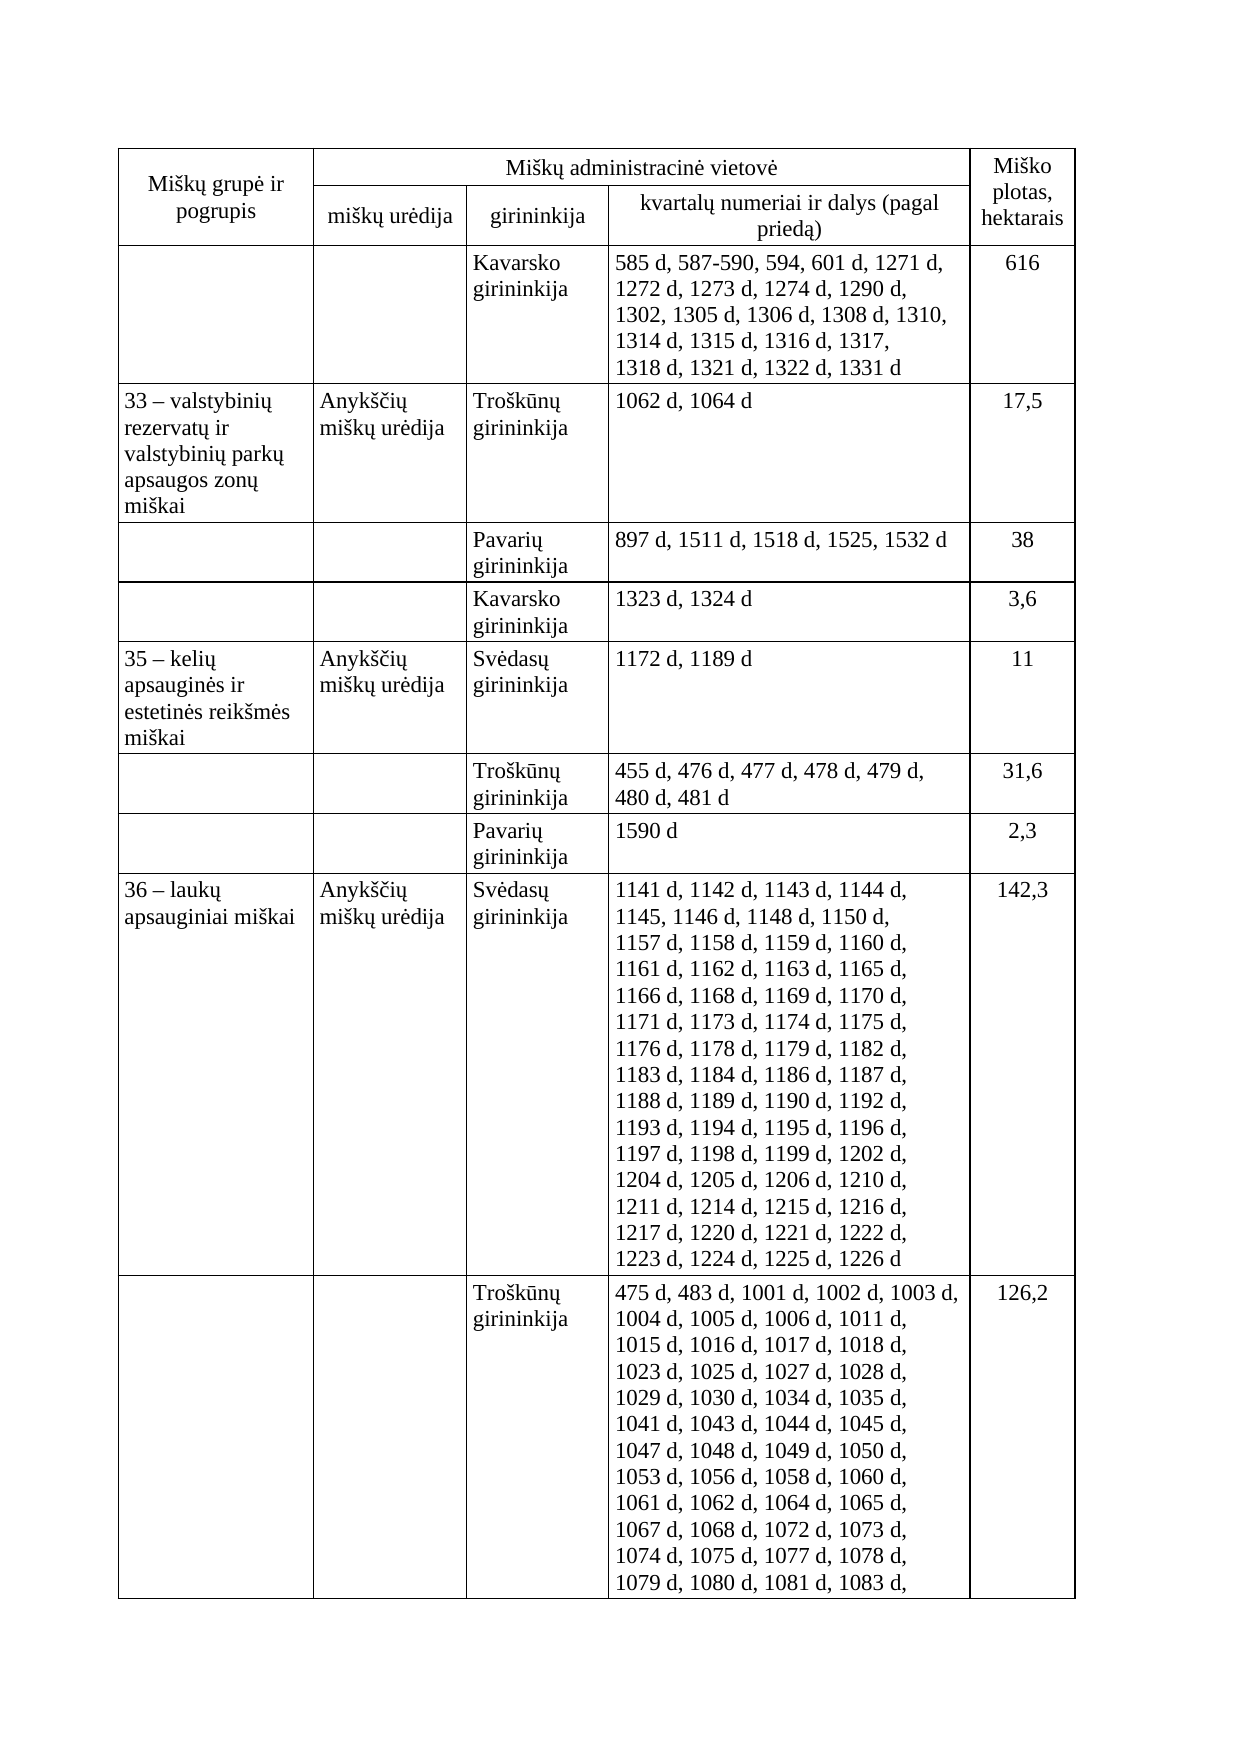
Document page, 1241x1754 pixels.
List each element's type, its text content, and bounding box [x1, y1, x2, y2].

table_cell 585 d, 587-590, 594, 601 d, 1271 d, 1272 d, 1273 d, 1274 d, 1290 d, 1302, 1305 d, 1306 d, 1308 d, 1310, 1314 d, 1315 d, 1316 d, 1317, 1318 d, 1321 d, 1322 d, 1331 d [609, 246, 969, 383]
table_cell [314, 246, 466, 383]
table_cell Pavarių girininkija [467, 814, 608, 872]
table_cell 31,6 [971, 754, 1074, 813]
table_cell [314, 814, 466, 872]
table_cell Kavarsko girininkija [467, 246, 608, 383]
table_cell [119, 523, 313, 581]
table_cell Troškūnų girininkija [467, 384, 608, 522]
table_cell [119, 246, 313, 383]
table_cell 475 d, 483 d, 1001 d, 1002 d, 1003 d, 1004 d, 1005 d, 1006 d, 1011 d, 1015 d, 1016 d, 1017 d, 1018 d, 1023 d, 1025 d, 1027 d, 1028 d, 1029 d, 1030 d, 1034 d, 1035 d, 1041 d, 1043 d, 1044 d, 1045 d, 1047 d, 1048 d, 1049 d, 1050 d, 1053 d, 1056 d, 1058 d, 1060 d, 1061 d, 1062 d, 1064 d, 1065 d, 1067 d, 1068 d, 1072 d, 1073 d, 1074 d, 1075 d, 1077 d, 1078 d, 1079 d, 1080 d, 1081 d, 1083 d, [609, 1276, 969, 1598]
table_cell 1590 d [609, 814, 969, 872]
table_cell [314, 523, 466, 581]
table_cell 1172 d, 1189 d [609, 642, 969, 753]
table_cell kvartalų numeriai ir dalys (pagal priedą) [609, 186, 969, 244]
table_cell Kavarsko girininkija [467, 583, 608, 641]
table_cell 126,2 [971, 1276, 1074, 1598]
table_cell [314, 754, 466, 813]
table_cell 142,3 [971, 874, 1074, 1275]
table_cell [119, 814, 313, 872]
table_header Miško plotas, hektarais [971, 149, 1074, 244]
table_cell 1062 d, 1064 d [609, 384, 969, 522]
table_cell girininkija [467, 186, 608, 244]
table_cell 616 [971, 246, 1074, 383]
table_cell [119, 754, 313, 813]
table_cell Anykščių miškų urėdija [314, 874, 466, 1275]
table_cell 11 [971, 642, 1074, 753]
table_cell 36 – laukų apsauginiai miškai [119, 874, 313, 1275]
table_cell 17,5 [971, 384, 1074, 522]
table_cell [119, 583, 313, 641]
table_cell 38 [971, 523, 1074, 581]
table_cell [119, 1276, 313, 1598]
table_cell Anykščių miškų urėdija [314, 642, 466, 753]
table_cell 3,6 [971, 583, 1074, 641]
table_cell Svėdasų girininkija [467, 642, 608, 753]
table_cell [314, 583, 466, 641]
table_cell 2,3 [971, 814, 1074, 872]
table_cell Anykščių miškų urėdija [314, 384, 466, 522]
table_cell miškų urėdija [314, 186, 466, 244]
table_cell Svėdasų girininkija [467, 874, 608, 1275]
table_header Miškų administracinė vietovė [314, 149, 969, 185]
table_cell 33 – valstybinių rezervatų ir valstybinių parkų apsaugos zonų miškai [119, 384, 313, 522]
table_cell Troškūnų girininkija [467, 1276, 608, 1598]
table_cell 455 d, 476 d, 477 d, 478 d, 479 d, 480 d, 481 d [609, 754, 969, 813]
table_cell Troškūnų girininkija [467, 754, 608, 813]
table_cell 1323 d, 1324 d [609, 583, 969, 641]
table_header Miškų grupė ir pogrupis [119, 149, 313, 244]
table_cell [314, 1276, 466, 1598]
table_cell Pavarių girininkija [467, 523, 608, 581]
table_cell 897 d, 1511 d, 1518 d, 1525, 1532 d [609, 523, 969, 581]
table_cell 35 – kelių apsauginės ir estetinės reikšmės miškai [119, 642, 313, 753]
table_cell 1141 d, 1142 d, 1143 d, 1144 d, 1145, 1146 d, 1148 d, 1150 d, 1157 d, 1158 d, 1159 d, 1160 d, 1161 d, 1162 d, 1163 d, 1165 d, 1166 d, 1168 d, 1169 d, 1170 d, 1171 d, 1173 d, 1174 d, 1175 d, 1176 d, 1178 d, 1179 d, 1182 d, 1183 d, 1184 d, 1186 d, 1187 d, 1188 d, 1189 d, 1190 d, 1192 d, 1193 d, 1194 d, 1195 d, 1196 d, 1197 d, 1198 d, 1199 d, 1202 d, 1204 d, 1205 d, 1206 d, 1210 d, 1211 d, 1214 d, 1215 d, 1216 d, 1217 d, 1220 d, 1221 d, 1222 d, 1223 d, 1224 d, 1225 d, 1226 d [609, 874, 969, 1275]
